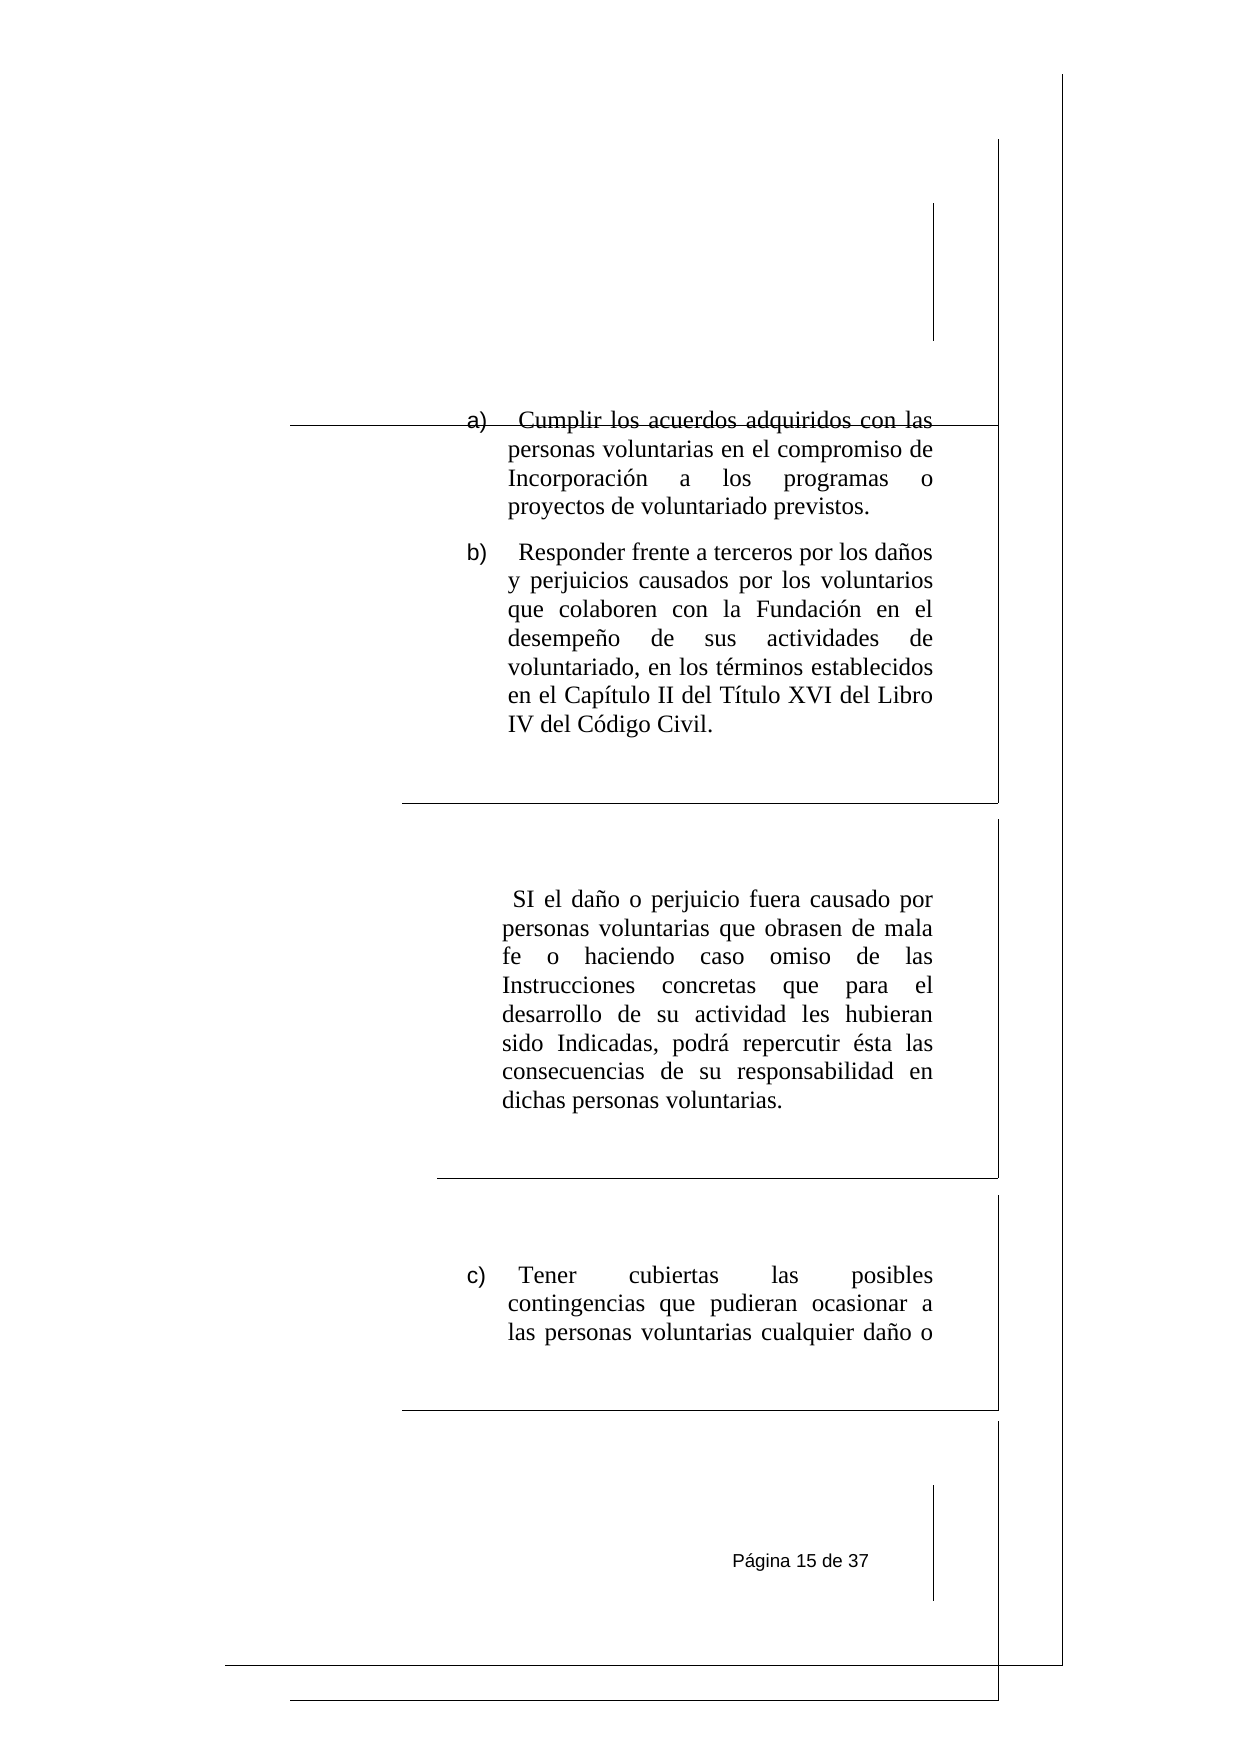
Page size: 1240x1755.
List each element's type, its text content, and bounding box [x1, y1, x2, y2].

list Cumplir los acuerdos adquiridos con las personas voluntarias en el compromiso de Incorporación a los programas o proyectos de voluntariado previstos. [402, 341, 998, 472]
list Tener cubiertas las posibles contingencias que pudieran ocasionar a las personas voluntarias cualquier daño o perjuicio, causado por eventuales accidentes y enfermedades relacionadas directamente con el ejercicio de la actividad voluntaria. [402, 1195, 998, 1410]
list Responder frente a terceros por los daños y perjuicios causados por los voluntarios que colaboren con la Fundación en el desempeño de sus actividades de voluntariado, en los términos establecidos en el Capítulo II del Título XVI del Libro IV del Código Civil. [402, 472, 998, 803]
text SI el daño o perjuicio fuera causado por personas voluntarias que obrasen de mala fe o haciendo caso omiso de las Instrucciones concretas que para el desarrollo de su actividad les hubieran sido Indicadas, podrá repercutir ésta las consecuencias de su responsabilidad en dichas personas voluntarias. [437, 819, 998, 1178]
